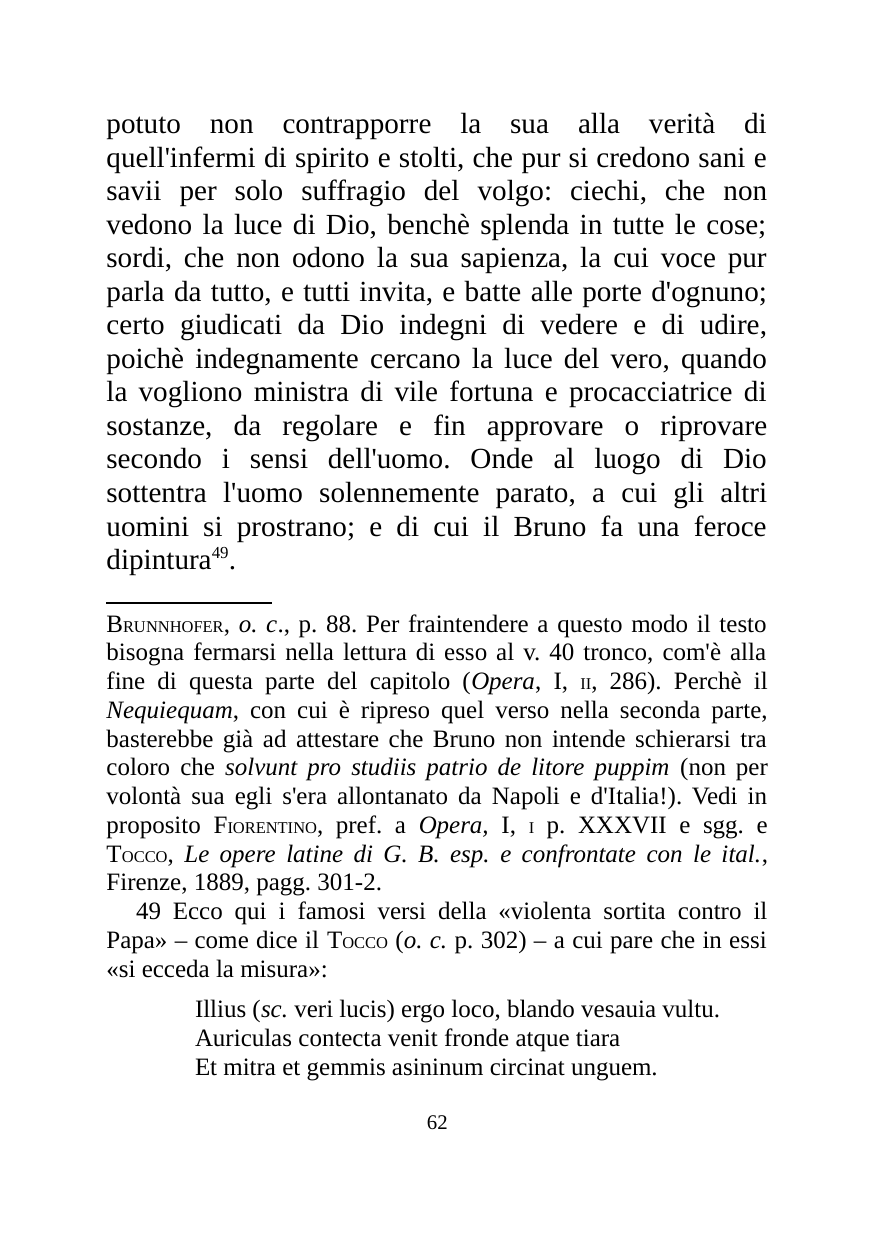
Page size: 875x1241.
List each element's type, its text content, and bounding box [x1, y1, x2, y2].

text Tale è la situazione del Bruno. Egli è pronto a tutte le ritrattazioni sul terreno della fede; quale si voglia e si determini, il contenuto di questa fede gli è indifferente. Non è per lui. Egli mira più su, come il suo Dicson a Londra comprese, e come gli studiosi della sua filosofia devono comprendere. La sua verità non è quella che si definisce nei Concilii ecumenici, dai Pontefici in cathedra o dai santi Tribunali; sibbene la verità che è nella natura, e che la ragione, cioè, per lui, la ragione sua definisce: la verità che egli ha celebrata tante volte entusiasticamente ne' suoi scritti di filosofo. Ma, come filosofo, non ha potuto talvolta non contrapporre la sua alla verità di coloro che si sforzano invano di conseguire la sapienza cercandola affannosamente con lunghi viaggi, per tutte le parti della terra, spendendovi gli averi e il miglior tempo della vita; o producendo le notti insonni nelle sollecite cure, studiando i monumenti degli antichi, per vedere di accogliere nel proprio spirito ansioso il furore dei vati ed esser fatti celebri dal riverbero luminoso dei saggi certi ed illustri; non ha potuto non contrapporre la sua alla verità di quell'infermi di spirito e stolti, che pur si credono sani e savii per solo suffragio del volgo: ciechi, che non vedono la luce di Dio, benchè splenda in tutte le cose; sordi, che non odono la sua sapienza, la cui voce pur parla da tutto, e tutti invita, e batte alle porte d'ognuno; certo giudicati da Dio indegni di vedere e di udire, poichè indegnamente cercano la luce del vero, quando la vogliono ministra di vile fortuna e procacciatrice di sostanze, da regolare e fin approvare o riprovare secondo i sensi dell'uomo. Onde al luogo di Dio sottentra l'uomo solennemente parato, a cui gli altri uomini si prostrano; e di cui il Bruno fa una feroce dipintura. [106, 106, 768, 576]
text Brunnhofer, o. c., p. 88. Per fraintendere a questo modo il testo bisogna fermarsi nella lettura di esso al v. 40 tronco, com'è alla fine di questa parte del capitolo (Opera, I, ii, 286). Perchè il Nequiequam, con cui è ripreso quel verso nella seconda parte, basterebbe già ad attestare che Bruno non intende schierarsi tra coloro che solvunt pro studiis patrio de litore puppim (non per volontà sua egli s'era allontanato da Napoli e d'Italia!). Vedi in proposito Fiorentino, pref. a Opera, I, i p. XXXVII e sgg. e Tocco, Le opere latine di G. B. esp. e confrontate con le ital., Firenze, 1889, pagg. 301-2. [106, 609, 768, 896]
text Illius (sc. veri lucis) ergo loco, blando vesauia vultu. Auriculas contecta venit fronde atque tiara Et mitra et gemmis asininum circinat unguem. [195, 994, 768, 1080]
text Ecco qui i famosi versi della «violenta sortita contro il Papa» – come dice il Tocco (o. c. p. 302) – a cui pare che in essi «si ecceda la misura»: [106, 896, 768, 982]
